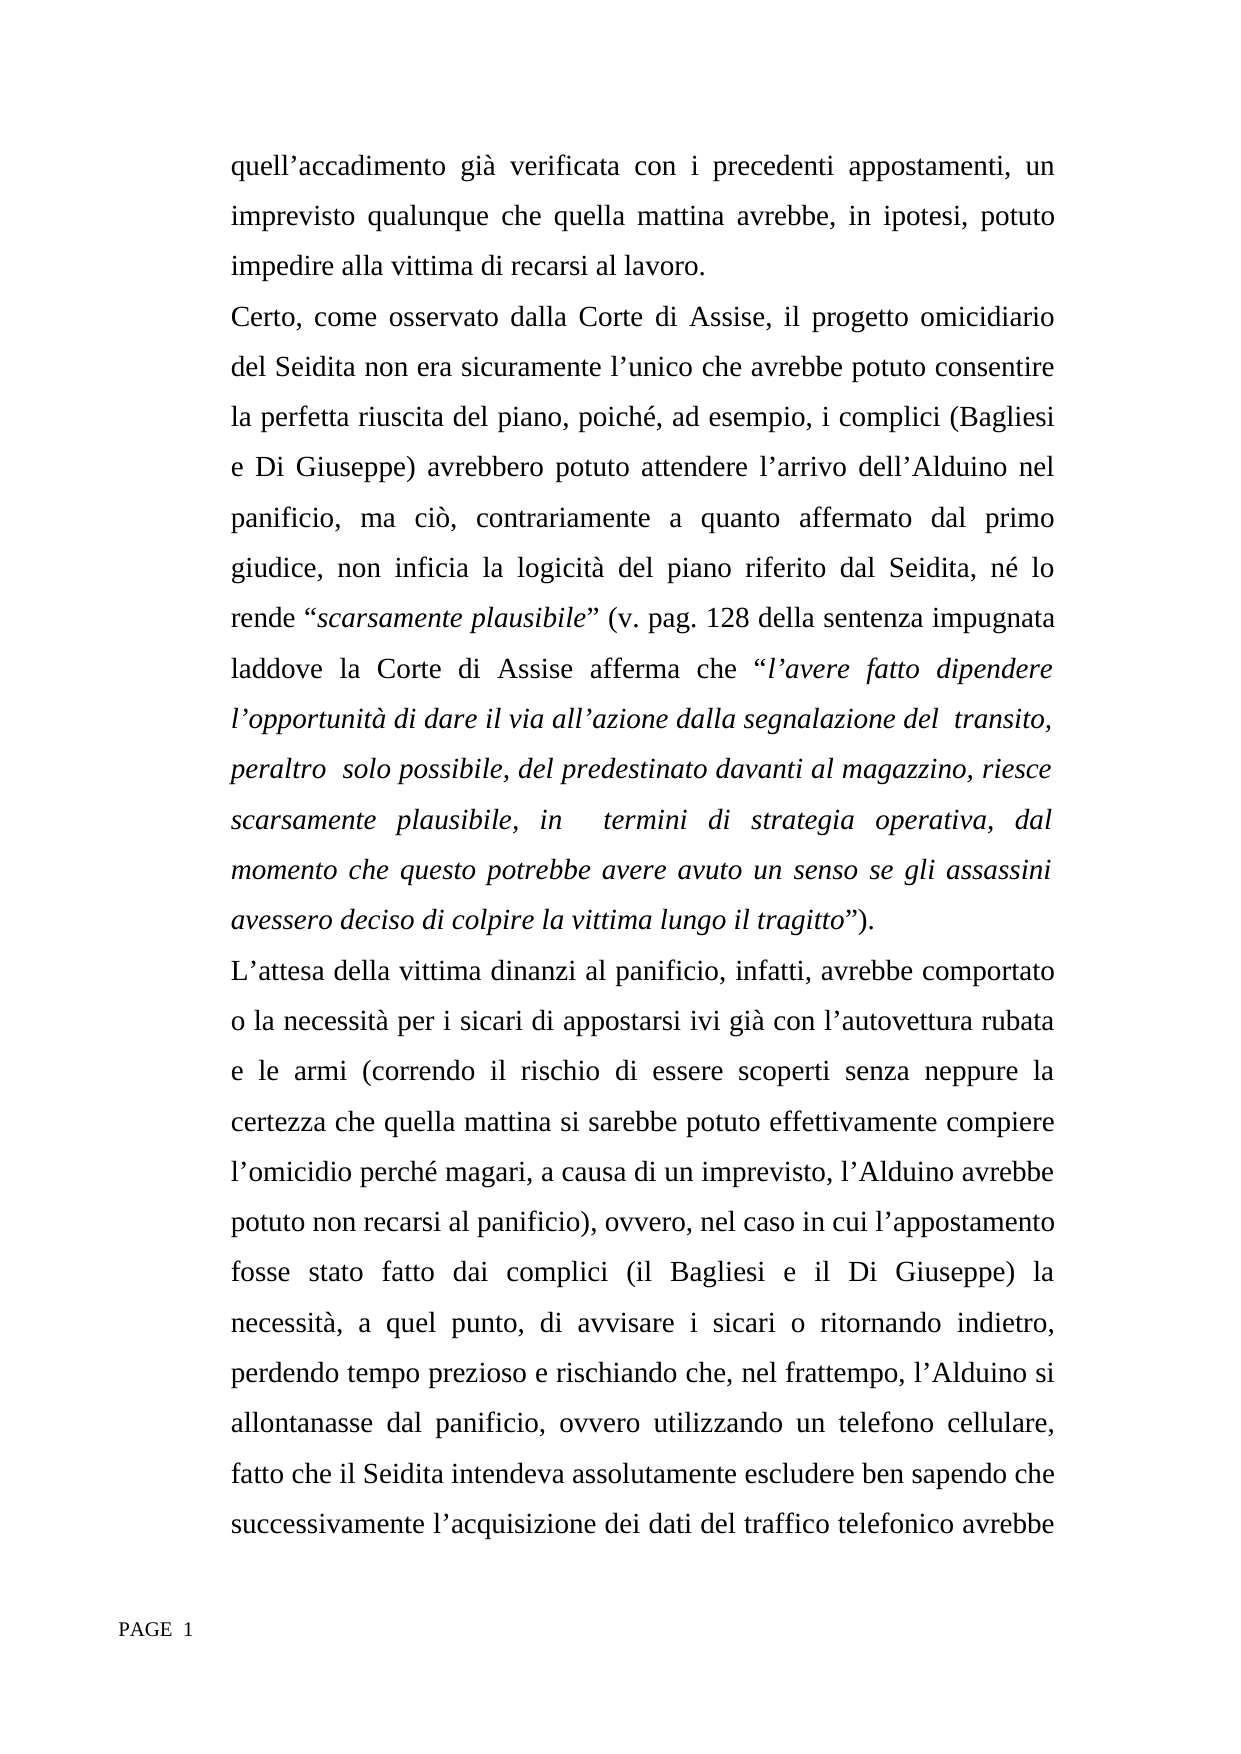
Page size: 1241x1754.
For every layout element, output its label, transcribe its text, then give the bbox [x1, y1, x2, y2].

text Certo, come osservato dalla Corte di Assise, il progetto omicidiario del Seidita non era sicuramente l’unico che avrebbe potuto consentire la perfetta riuscita del piano, poiché, ad esempio, i complici (Bagliesi e Di Giuseppe) avrebbero potuto attendere l’arrivo dell’Alduino nel panificio, ma ciò, contrariamente a quanto affermato dal primo giudice, non inficia la logicità del piano riferito dal Seidita, né lo rende “scarsamente plausibile” (v. pag. 128 della sentenza impugnata laddove la Corte di Assise afferma che “l’avere fatto dipendere l’opportunità di dare il via all’azione dalla segnalazione del transito, peraltro solo possibile, del predestinato davanti al magazzino, riesce scarsamente plausibile, in termini di strategia operativa, dal momento che questo potrebbe avere avuto un senso se gli assassini avessero deciso di colpire la vittima lungo il tragitto”). [231, 299, 1056, 936]
text quell’accadimento già verificata con i precedenti appostamenti, un imprevisto qualunque che quella mattina avrebbe, in ipotesi, potuto impedire alla vittima di recarsi al lavoro. [231, 148, 1056, 282]
text L’attesa della vittima dinanzi al panificio, infatti, avrebbe comportato o la necessità per i sicari di appostarsi ivi già con l’autovettura rubata e le armi (correndo il rischio di essere scoperti senza neppure la certezza che quella mattina si sarebbe potuto effettivamente compiere l’omicidio perché magari, a causa di un imprevisto, l’Alduino avrebbe potuto non recarsi al panificio), ovvero, nel caso in cui l’appostamento fosse stato fatto dai complici (il Bagliesi e il Di Giuseppe) la necessità, a quel punto, di avvisare i sicari o ritornando indietro, perdendo tempo prezioso e rischiando che, nel frattempo, l’Alduino si allontanasse dal panificio, ovvero utilizzando un telefono cellulare, fatto che il Seidita intendeva assolutamente escludere ben sapendo che successivamente l’acquisizione dei dati del traffico telefonico avrebbe [231, 953, 1056, 1540]
